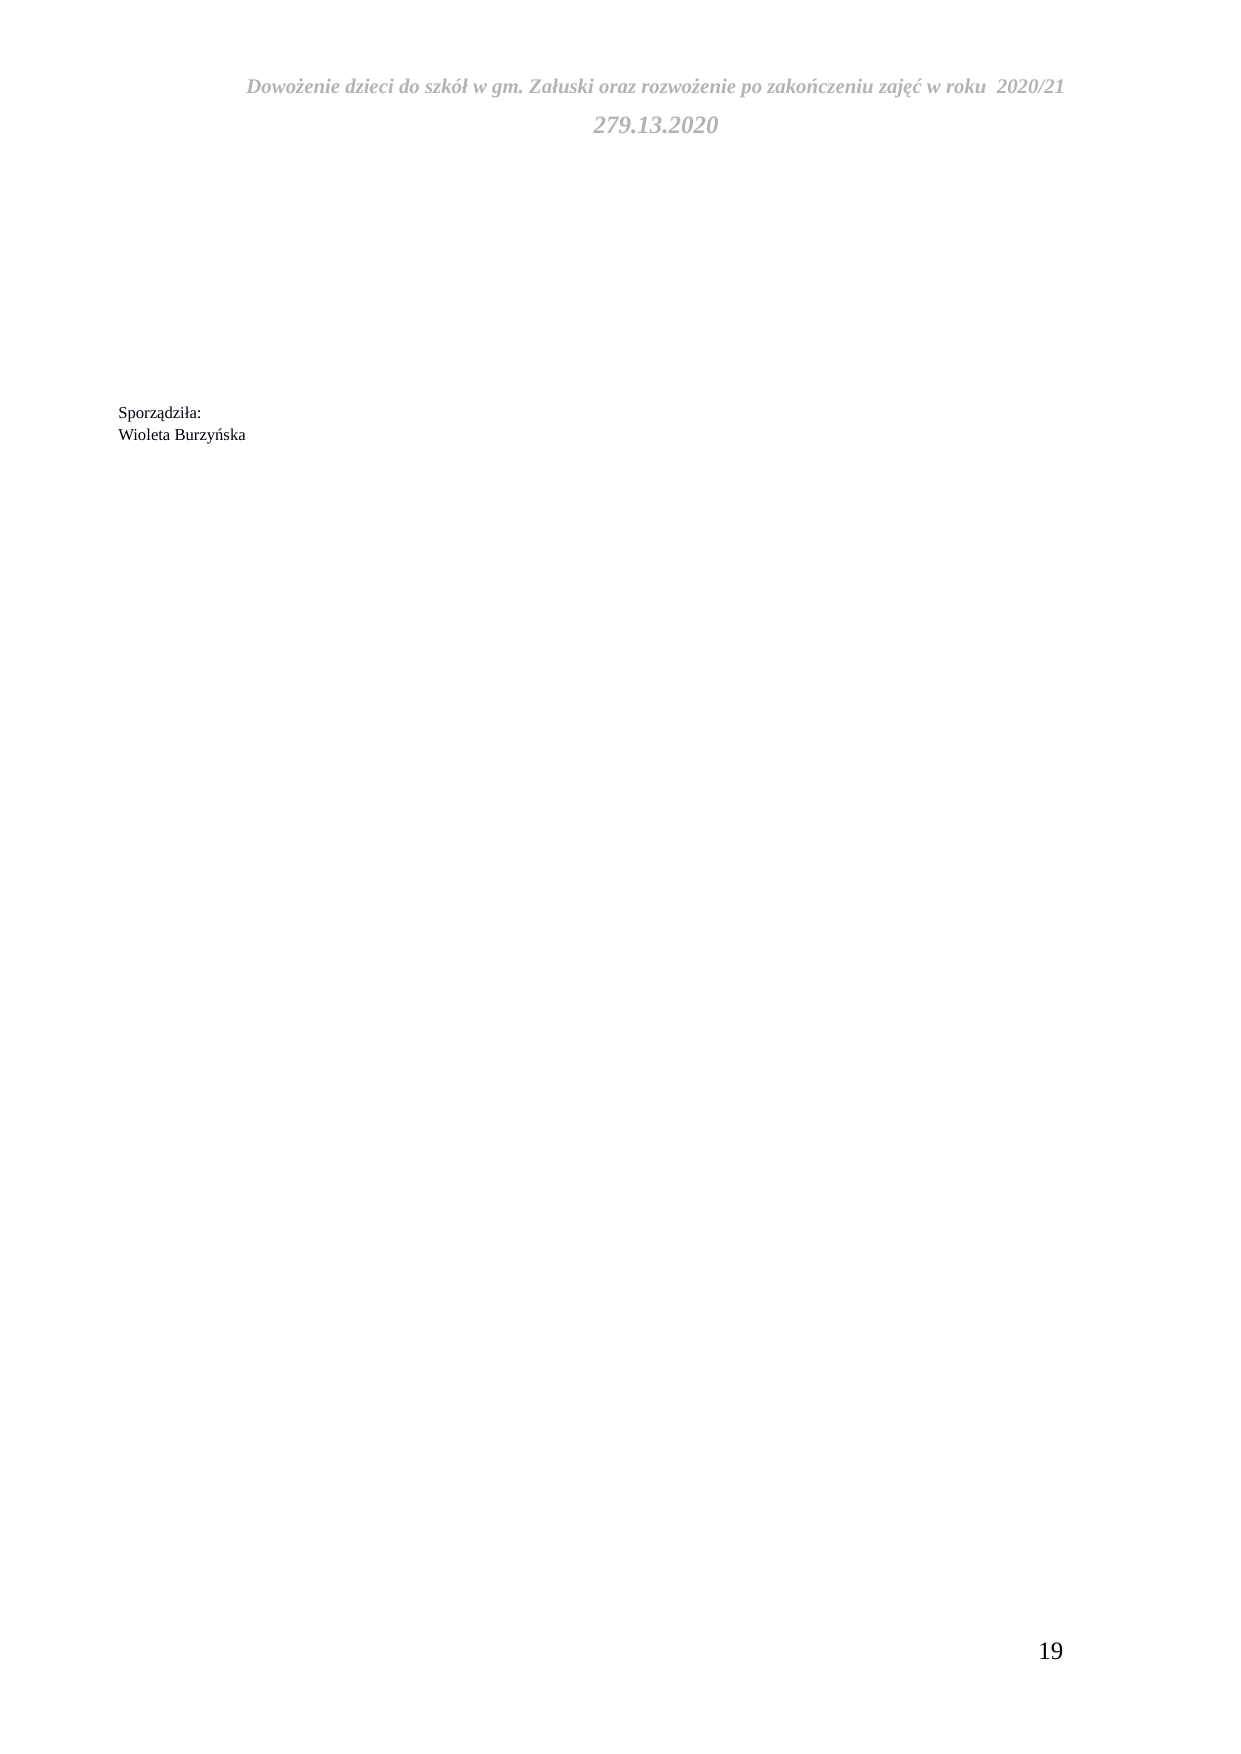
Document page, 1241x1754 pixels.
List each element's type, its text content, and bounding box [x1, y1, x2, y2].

text Sporządziła: [118, 403, 1122, 422]
text Wioleta Burzyńska [118, 425, 1122, 444]
